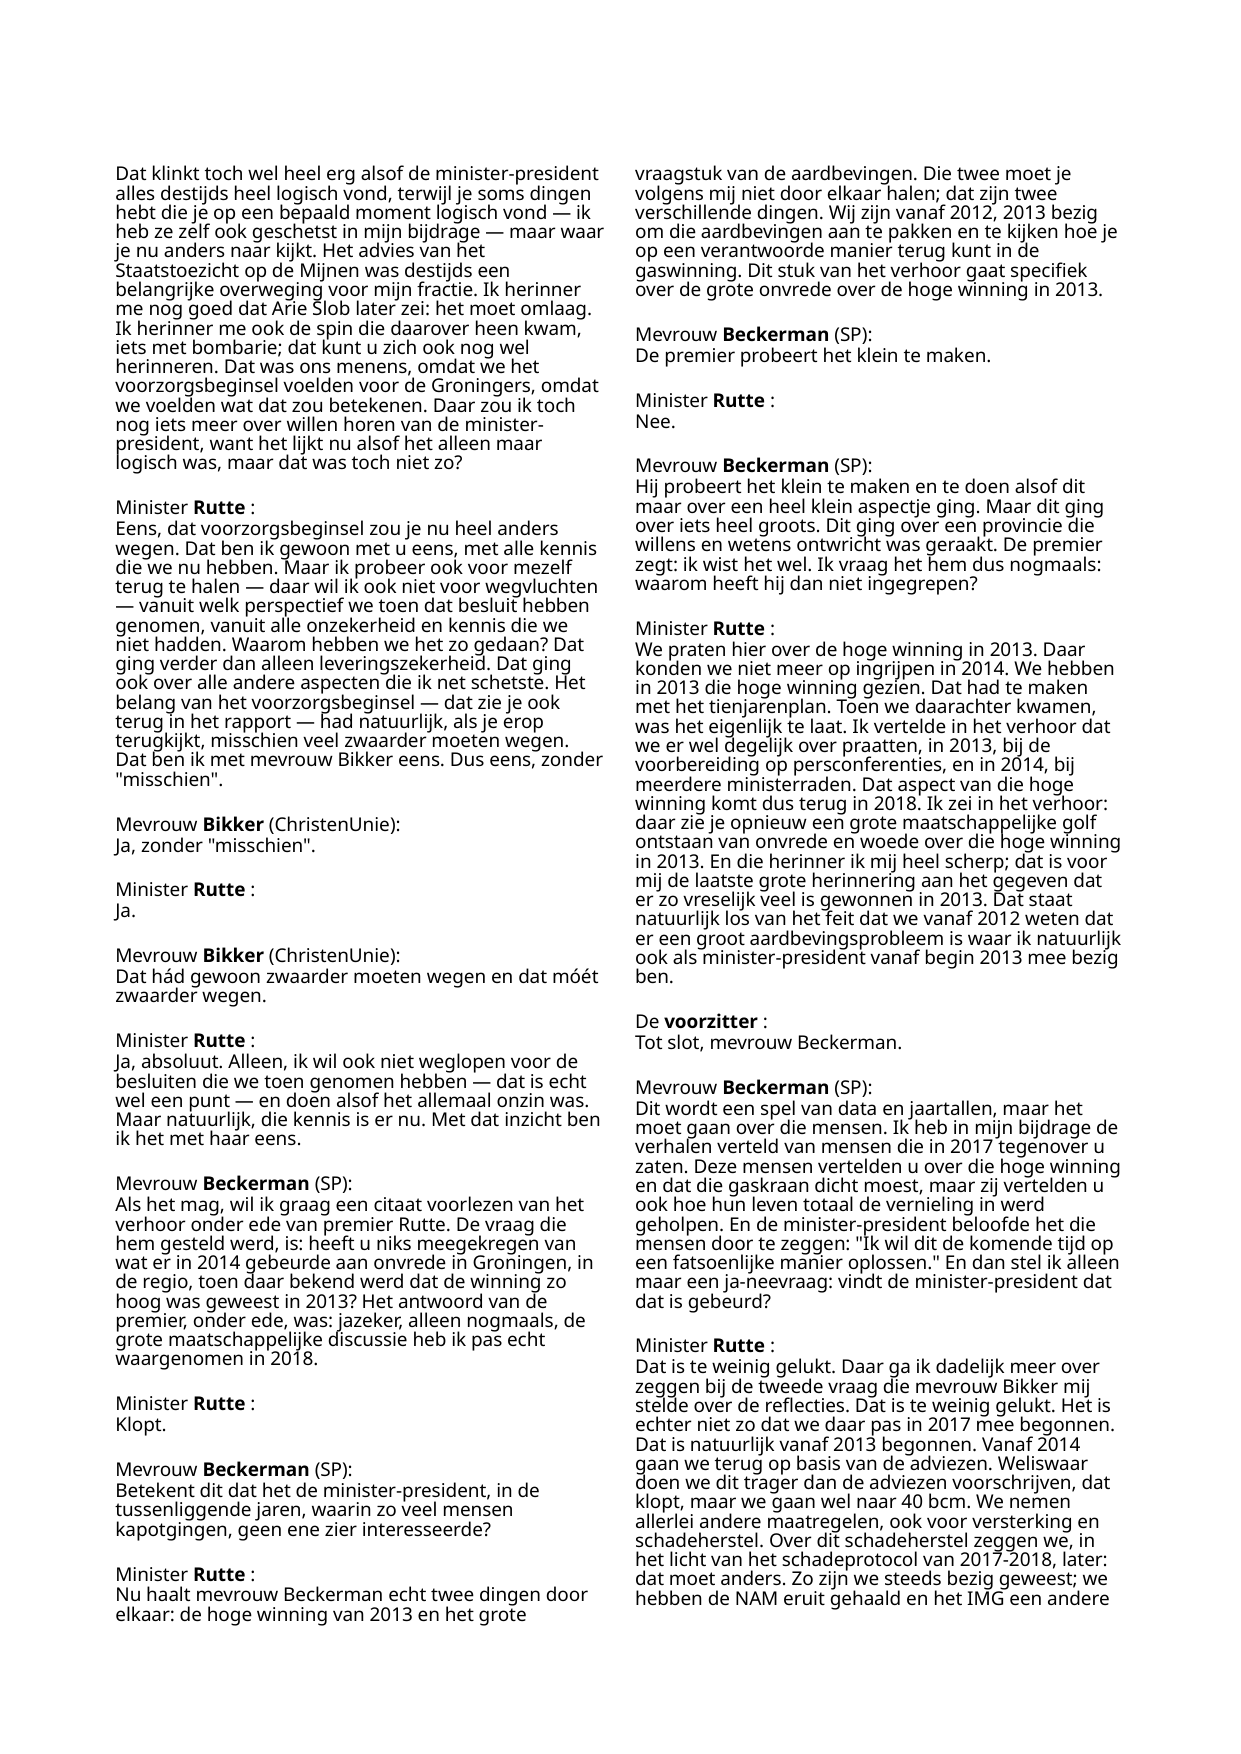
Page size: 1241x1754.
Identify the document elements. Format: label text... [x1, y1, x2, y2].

text Mevrouw Beckerman (SP): [635, 321, 1125, 347]
text Minister Rutte : [115, 1561, 605, 1586]
text Hij probeert het klein te maken en te doen alsof dit maar over een heel klein aspectje ging. Maar dit ging over iets heel groots. Dit ging over een provincie die willens en wetens ontwricht was geraakt. De premier zegt: ik wist het wel. Ik vraag het hem dus nogmaals: waarom heeft hij dan niet ingegrepen? [635, 478, 1125, 594]
text Dat is te weinig gelukt. Daar ga ik dadelijk meer over zeggen bij de tweede vraag die mevrouw Bikker mij stelde over de reflecties. Dat is te weinig gelukt. Het is echter niet zo dat we daar pas in 2017 mee begonnen. Dat is natuurlijk vanaf 2013 begonnen. Vanaf 2014 gaan we terug op basis van de adviezen. Weliswaar doen we dit trager dan de adviezen voorschrijven, dat klopt, maar we gaan wel naar 40 bcm. We nemen allerlei andere maatregelen, ook voor versterking en schadeherstel. Over dit schadeherstel zeggen we, in het licht van het schadeprotocol van 2017-2018, later: dat moet anders. Zo zijn we steeds bezig geweest; we hebben de NAM eruit gehaald en het IMG een andere [635, 1358, 1125, 1609]
text Minister Rutte : [635, 615, 1125, 641]
text Nee. [635, 413, 1125, 432]
text Dit wordt een spel van data en jaartallen, maar het moet gaan over die mensen. Ik heb in mijn bijdrage de verhalen verteld van mensen die in 2017 tegenover u zaten. Deze mensen vertelden u over die hoge winning en dat die gaskraan dicht moest, maar zij vertelden u ook hoe hun leven totaal de vernieling in werd geholpen. En de minister-president beloofde het die mensen door te zeggen: "Ik wil dit de komende tijd op een fatsoenlijke manier oplossen." En dan stel ik alleen maar een ja-neevraag: vindt de minister-president dat dat is gebeurd? [635, 1100, 1125, 1312]
text Eens, dat voorzorgsbeginsel zou je nu heel anders wegen. Dat ben ik gewoon met u eens, met alle kennis die we nu hebben. Maar ik probeer ook voor mezelf terug te halen — daar wil ik ook niet voor wegvluchten — vanuit welk perspectief we toen dat besluit hebben genomen, vanuit alle onzekerheid en kennis die we niet hadden. Waarom hebben we het zo gedaan? Dat ging verder dan alleen leveringszekerheid. Dat ging ook over alle andere aspecten die ik net schetste. Het belang van het voorzorgsbeginsel — dat zie je ook terug in het rapport — had natuurlijk, als je erop terugkijkt, misschien veel zwaarder moeten wegen. Dat ben ik met mevrouw Bikker eens. Dus eens, zonder "misschien". [115, 520, 605, 790]
text Minister Rutte : [635, 1333, 1125, 1358]
text Ja. [115, 902, 605, 922]
text Minister Rutte : [115, 1028, 605, 1053]
text Mevrouw Beckerman (SP): [635, 1074, 1125, 1100]
text Dat hád gewoon zwaarder moeten wegen en dat móét zwaarder wegen. [115, 968, 605, 1007]
text De voorzitter : [635, 1008, 1125, 1034]
text Nu haalt mevrouw Beckerman echt twee dingen door elkaar: de hoge winning van 2013 en het grote [115, 1586, 605, 1625]
text Mevrouw Bikker (ChristenUnie): [115, 811, 605, 837]
text We praten hier over de hoge winning in 2013. Daar konden we niet meer op ingrijpen in 2014. We hebben in 2013 die hoge winning gezien. Dat had te maken met het tienjarenplan. Toen we daarachter kwamen, was het eigenlijk te laat. Ik vertelde in het verhoor dat we er wel degelijk over praatten, in 2013, bij de voorbereiding op persconferenties, en in 2014, bij meerdere ministerraden. Dat aspect van die hoge winning komt dus terug in 2018. Ik zei in het verhoor: daar zie je opnieuw een grote maatschappelijke golf ontstaan van onvrede en woede over die hoge winning in 2013. En die herinner ik mij heel scherp; dat is voor mij de laatste grote herinnering aan het gegeven dat er zo vreselijk veel is gewonnen in 2013. Dat staat natuurlijk los van het feit dat we vanaf 2012 weten dat er een groot aardbevingsprobleem is waar ik natuurlijk ook als minister-president vanaf begin 2013 mee bezig ben. [635, 641, 1125, 987]
text Tot slot, mevrouw Beckerman. [635, 1034, 1125, 1053]
text De premier probeert het klein te maken. [635, 347, 1125, 366]
text Ja, zonder "misschien". [115, 837, 605, 856]
text Mevrouw Bikker (ChristenUnie): [115, 942, 605, 968]
text Betekent dit dat het de minister-president, in de tussenliggende jaren, waarin zo veel mensen kapotgingen, geen ene zier interesseerde? [115, 1482, 605, 1540]
text Minister Rutte : [115, 1391, 605, 1416]
text Klopt. [115, 1416, 605, 1436]
text Ja, absoluut. Alleen, ik wil ook niet weglopen voor de besluiten die we toen genomen hebben — dat is echt wel een punt — en doen alsof het allemaal onzin was. Maar natuurlijk, die kennis is er nu. Met dat inzicht ben ik het met haar eens. [115, 1053, 605, 1150]
text Mevrouw Beckerman (SP): [115, 1171, 605, 1196]
text Minister Rutte : [635, 387, 1125, 413]
text Mevrouw Beckerman (SP): [635, 453, 1125, 478]
text Dat klinkt toch wel heel erg alsof de minister-president alles destijds heel logisch vond, terwijl je soms dingen hebt die je op een bepaald moment logisch vond — ik heb ze zelf ook geschetst in mijn bijdrage — maar waar je nu anders naar kijkt. Het advies van het Staatstoezicht op de Mijnen was destijds een belangrijke overweging voor mijn fractie. Ik herinner me nog goed dat Arie Slob later zei: het moet omlaag. Ik herinner me ook de spin die daarover heen kwam, iets met bombarie; dat kunt u zich ook nog wel herinneren. Dat was ons menens, omdat we het voorzorgsbeginsel voelden voor de Groningers, omdat we voelden wat dat zou betekenen. Daar zou ik toch nog iets meer over willen horen van de minister-president, want het lijkt nu alsof het alleen maar logisch was, maar dat was toch niet zo? [115, 165, 605, 474]
text vraagstuk van de aardbevingen. Die twee moet je volgens mij niet door elkaar halen; dat zijn twee verschillende dingen. Wij zijn vanaf 2012, 2013 bezig om die aardbevingen aan te pakken en te kijken hoe je op een verantwoorde manier terug kunt in de gaswinning. Dit stuk van het verhoor gaat specifiek over de grote onvrede over de hoge winning in 2013. [635, 165, 1125, 300]
text Minister Rutte : [115, 877, 605, 902]
text Minister Rutte : [115, 494, 605, 520]
text Als het mag, wil ik graag een citaat voorlezen van het verhoor onder ede van premier Rutte. De vraag die hem gesteld werd, is: heeft u niks meegekregen van wat er in 2014 gebeurde aan onvrede in Groningen, in de regio, toen daar bekend werd dat de winning zo hoog was geweest in 2013? Het antwoord van de premier, onder ede, was: jazeker, alleen nogmaals, de grote maatschappelijke discussie heb ik pas echt waargenomen in 2018. [115, 1196, 605, 1370]
text Mevrouw Beckerman (SP): [115, 1456, 605, 1482]
